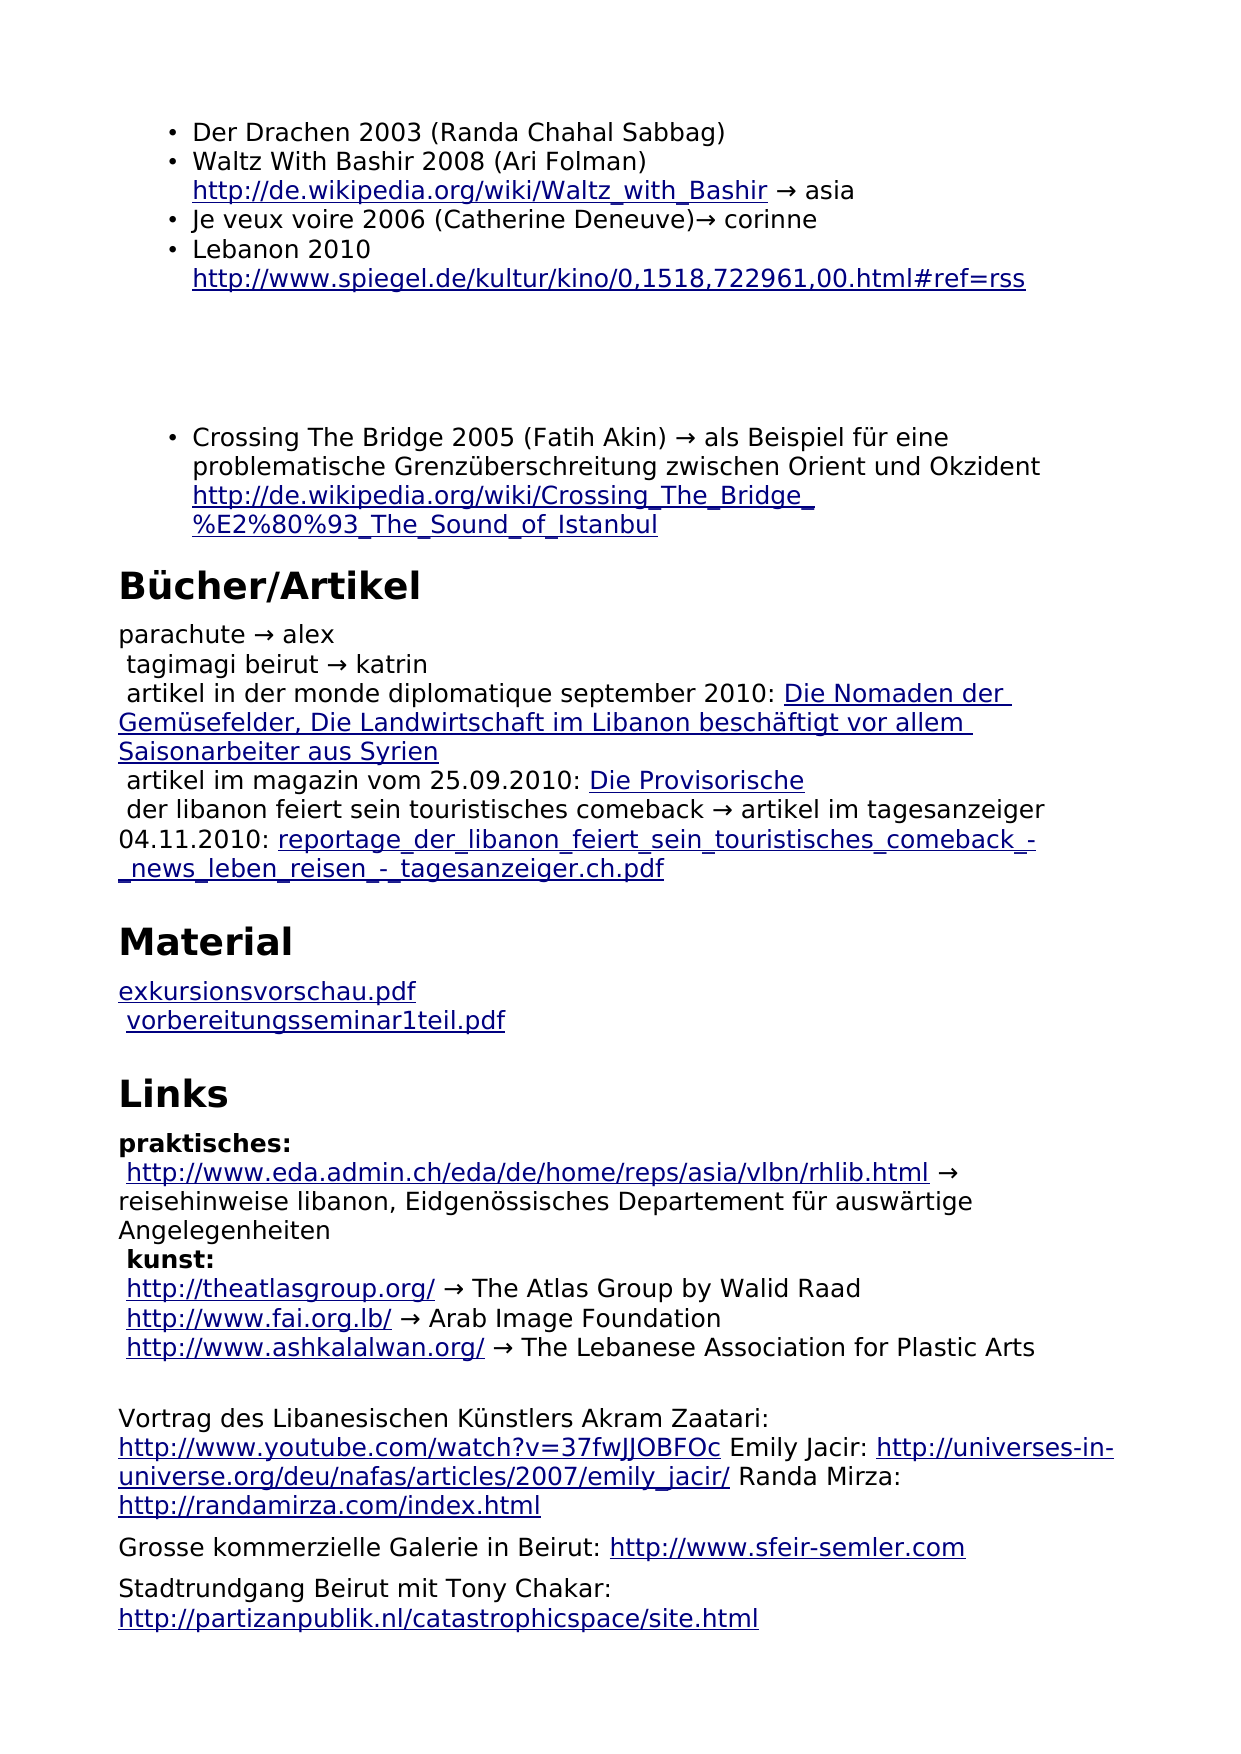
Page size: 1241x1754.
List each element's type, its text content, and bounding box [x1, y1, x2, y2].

text parachute → alex tagimagi beirut → katrin artikel in der monde diplomatique september 2010: Die Nomaden der Gemüsefelder, Die Landwirtschaft im Libanon beschäftigt vor allem Saisonarbeiter aus Syrien artikel im magazin vom 25.09.2010: Die Provisorische der libanon feiert sein touristisches comeback → artikel im tagesanzeiger 04.11.2010: reportage_der_libanon_feiert_sein_touristisches_comeback_-_news_leben_reisen_-_tagesanzeiger.ch.pdf [118, 621, 1122, 883]
subtitle Bücher/Artikel [118, 564, 1122, 608]
text Vortrag des Libanesischen Künstlers Akram Zaatari: http://www.youtube.com/watch?v=37fwJJOBFOc Emily Jacir: http://universes-in-universe.org/deu/nafas/articles/2007/emily_jacir/ Randa Mirza: http://randamirza.com/index.html [118, 1404, 1122, 1521]
list Lebanon 2010 http://www.spiegel.de/kultur/kino/0,1518,722961,00.html#ref=rss [177, 235, 1122, 293]
list Der Drachen 2003 (Randa Chahal Sabbag) [177, 118, 1122, 147]
text praktisches: http://www.eda.admin.ch/eda/de/home/reps/asia/vlbn/rhlib.html → reisehinweise libanon, Eidgenössisches Departement für auswärtige Angelegenheiten kunst: http://theatlasgroup.org/ → The Atlas Group by Walid Raad http://www.fai.org.lb/ → Arab Image Foundation http://www.ashkalalwan.org/ → The Lebanese Association for Plastic Arts [118, 1129, 1122, 1391]
list Je veux voire 2006 (Catherine Deneuve)→ corinne [177, 206, 1122, 235]
subtitle Links [118, 1073, 1122, 1116]
text Grosse kommerzielle Galerie in Beirut: http://www.sfeir-semler.com [118, 1533, 1122, 1562]
subtitle Material [118, 921, 1122, 964]
list Crossing The Bridge 2005 (Fatih Akin) → als Beispiel für eine problematische Grenzüberschreitung zwischen Orient und Okzident http://de.wikipedia.org/wiki/Crossing_The_Bridge_%E2%80%93_The_Sound_of_Istanbul [177, 423, 1122, 539]
text Stadtrundgang Beirut mit Tony Chakar: http://partizanpublik.nl/catastrophicspace/site.html [118, 1575, 1122, 1633]
list Waltz With Bashir 2008 (Ari Folman) http://de.wikipedia.org/wiki/Waltz_with_Bashir → asia [177, 147, 1122, 206]
text exkursionsvorschau.pdf vorbereitungsseminar1teil.pdf [118, 977, 1122, 1035]
